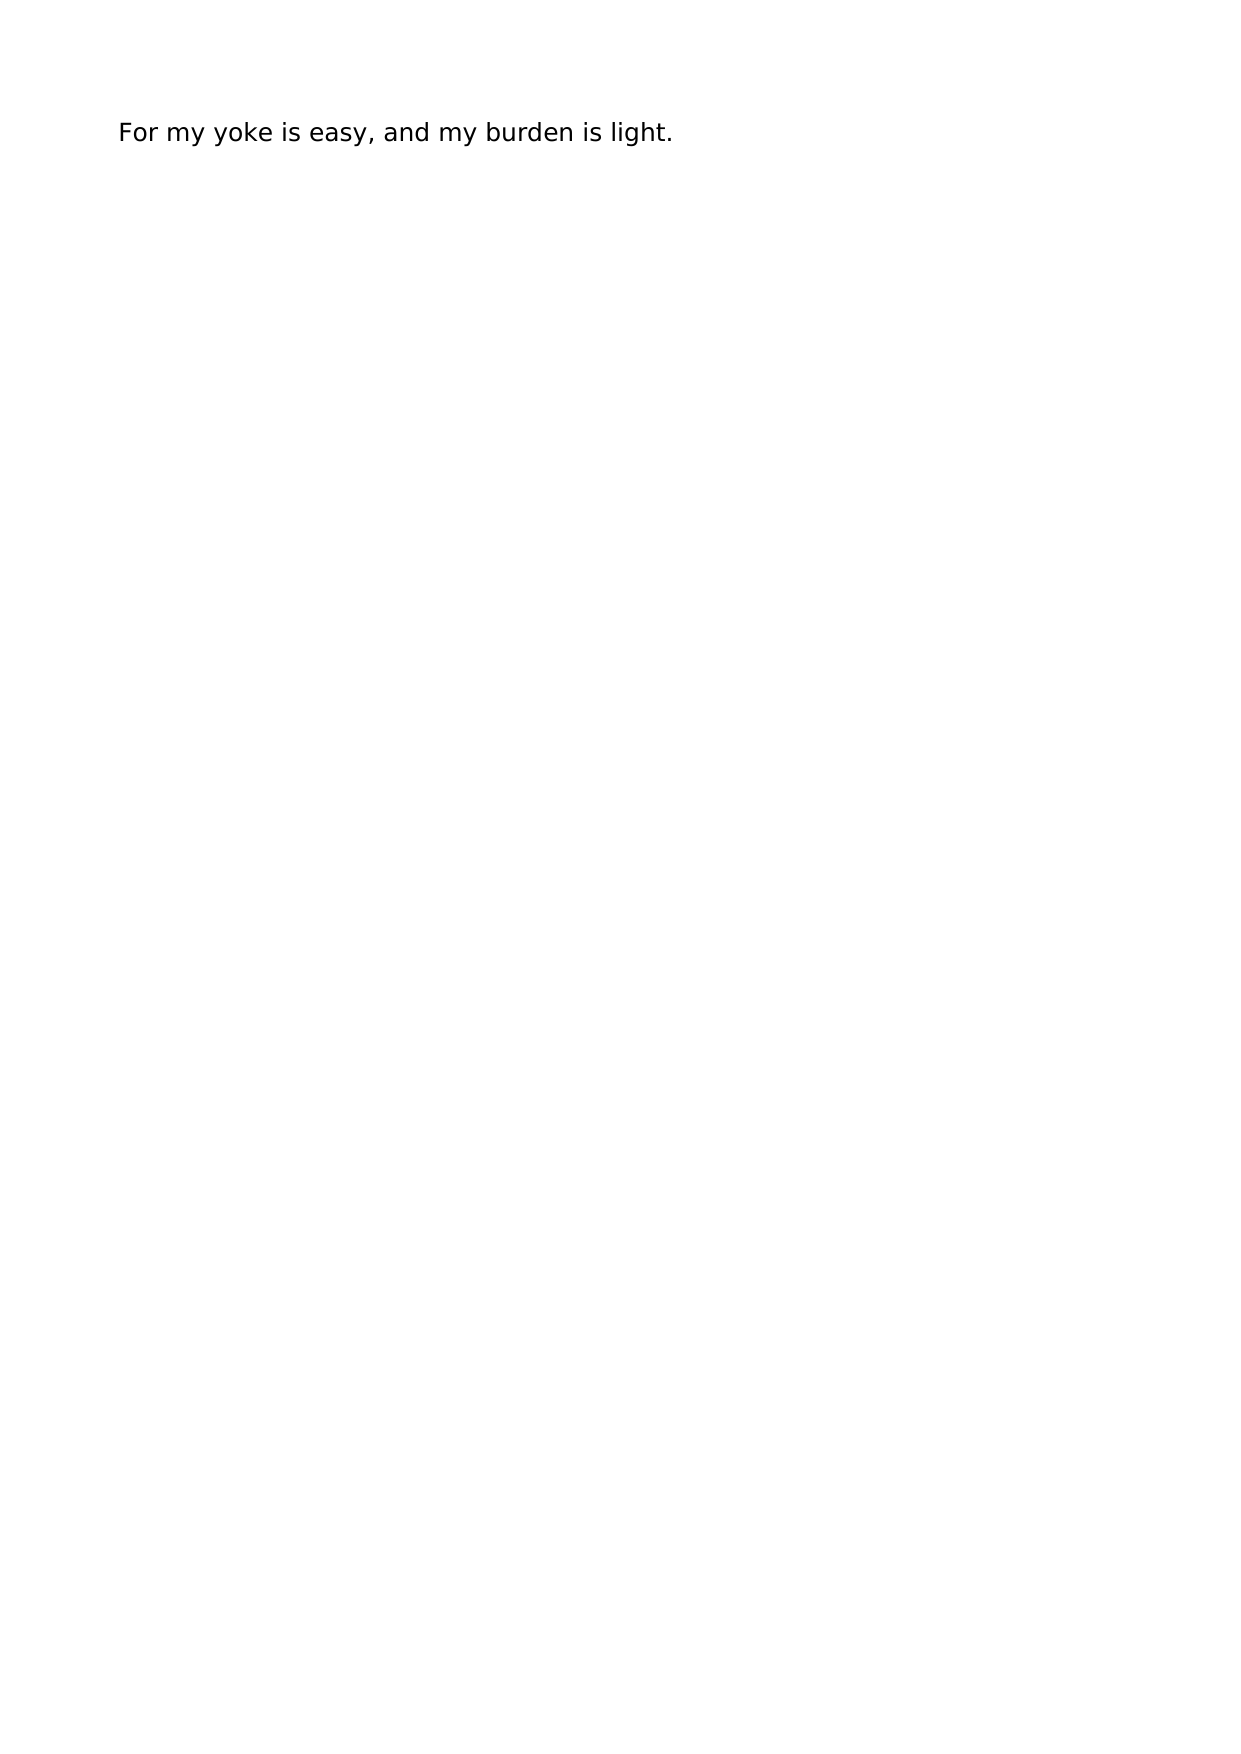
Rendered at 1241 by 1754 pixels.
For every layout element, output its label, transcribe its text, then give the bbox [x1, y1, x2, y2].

text For my yoke is easy, and my burden is light. [118, 118, 1122, 147]
